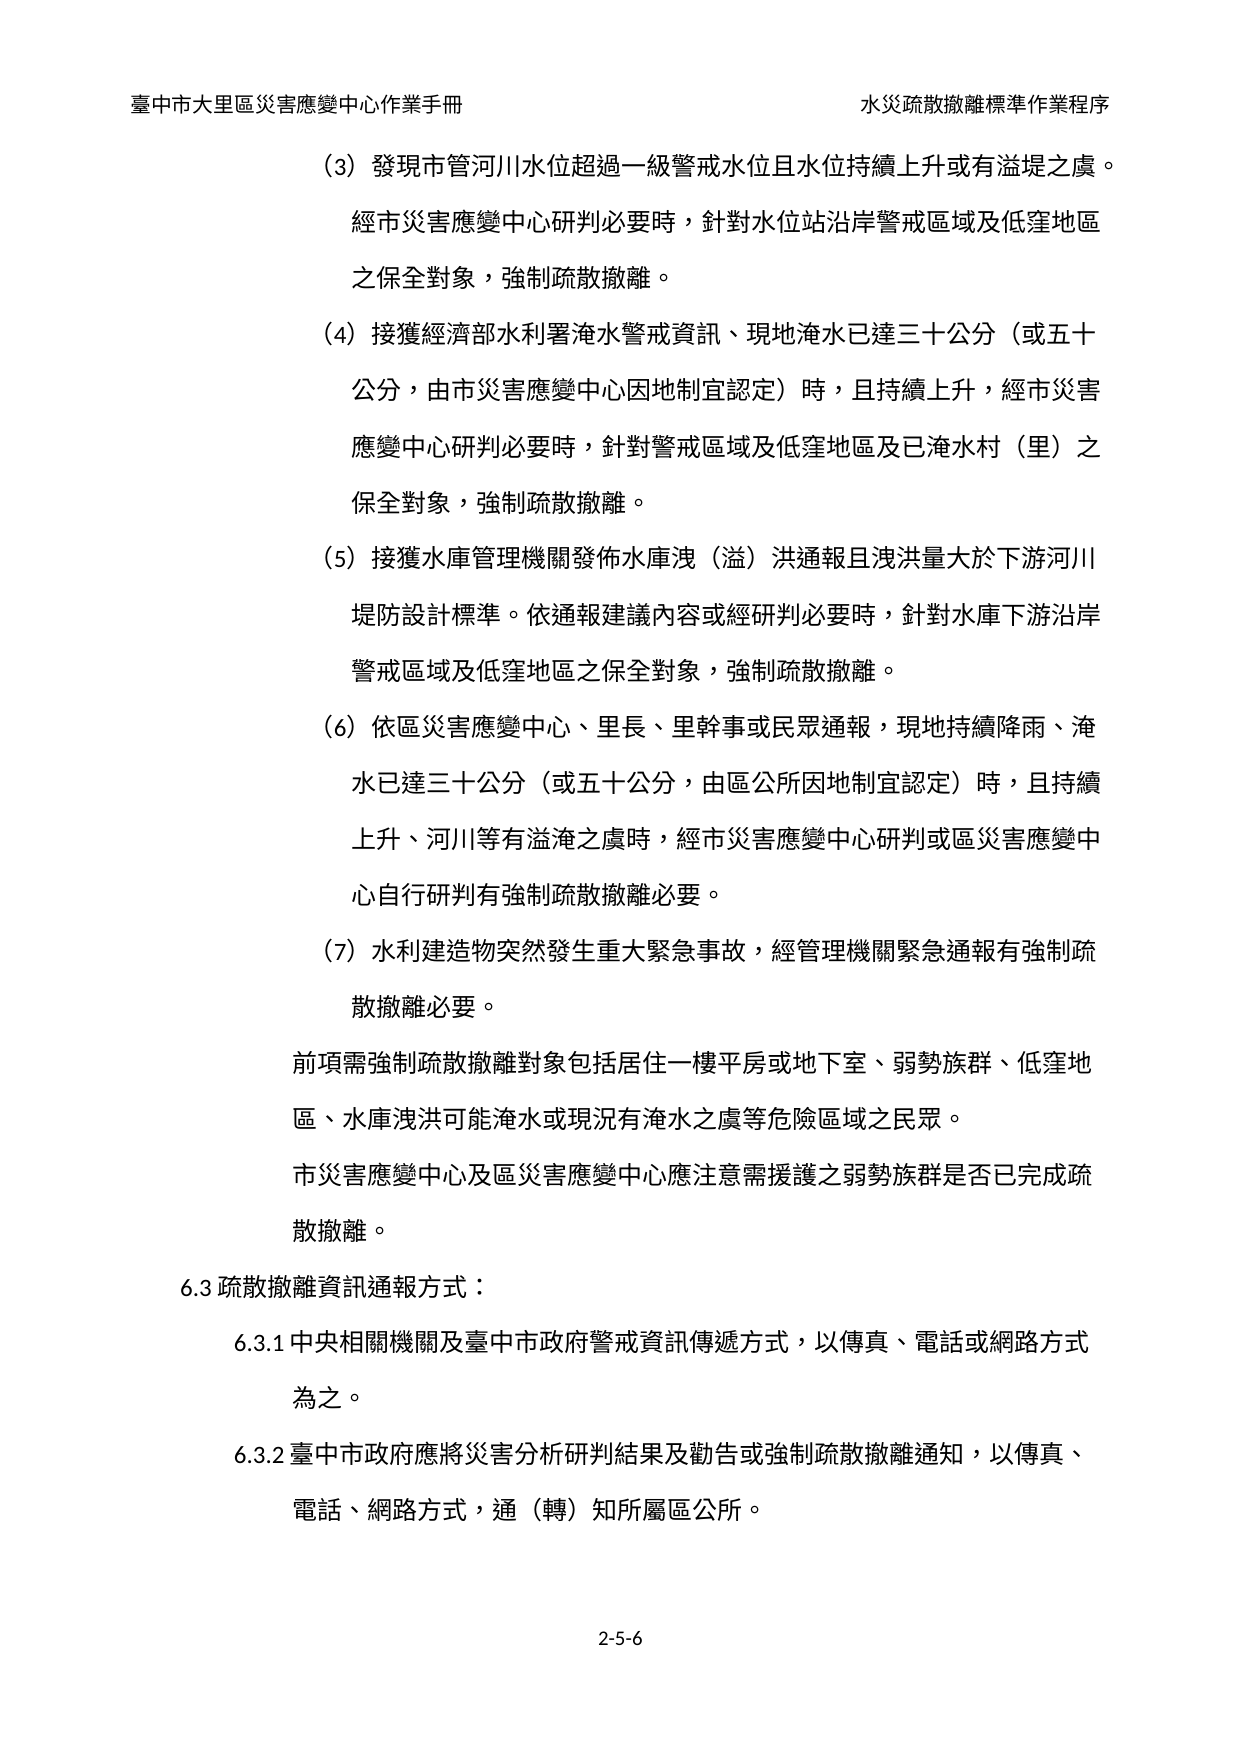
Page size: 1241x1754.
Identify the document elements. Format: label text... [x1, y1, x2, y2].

text （3）發現市管河川水位超過一級警戒水位且水位持續上升或有溢堤之虞。經市災害應變中心研判必要時，針對水位站沿岸警戒區域及低窪地區之保全對象，強制疏散撤離。 [308, 146, 1110, 296]
text （4）接獲經濟部水利署淹水警戒資訊、現地淹水已達三十公分（或五十公分，由市災害應變中心因地制宜認定）時，且持續上升，經市災害應變中心研判必要時，針對警戒區域及低窪地區及已淹水村（里）之保全對象，強制疏散撤離。 [308, 314, 1110, 520]
text 前項需強制疏散撤離對象包括居住一樓平房或地下室、弱勢族群、低窪地區、水庫洩洪可能淹水或現況有淹水之虞等危險區域之民眾。 [292, 1043, 1110, 1136]
text （6）依區災害應變中心、里長、里幹事或民眾通報，現地持續降雨、淹水已達三十公分（或五十公分，由區公所因地制宜認定）時，且持續上升、河川等有溢淹之虞時，經市災害應變中心研判或區災害應變中心自行研判有強制疏散撤離必要。 [308, 706, 1110, 913]
text （5）接獲水庫管理機關發佈水庫洩（溢）洪通報且洩洪量大於下游河川堤防設計標準。依通報建議內容或經研判必要時，針對水庫下游沿岸警戒區域及低窪地區之保全對象，強制疏散撤離。 [308, 538, 1110, 688]
text （7）水利建造物突然發生重大緊急事故，經管理機關緊急通報有強制疏散撤離必要。 [308, 931, 1110, 1024]
text 6.3.2臺中市政府應將災害分析研判結果及勸告或強制疏散撤離通知，以傳真、電話、網路方式，通（轉）知所屬區公所。 [234, 1434, 1110, 1528]
text 6.3.1中央相關機關及臺中市政府警戒資訊傳遞方式，以傳真、電話或網路方式為之。 [234, 1322, 1110, 1416]
text 市災害應變中心及區災害應變中心應注意需援護之弱勢族群是否已完成疏散撤離。 [292, 1154, 1110, 1248]
text 6.3 疏散撤離資訊通報方式： [180, 1266, 1110, 1304]
